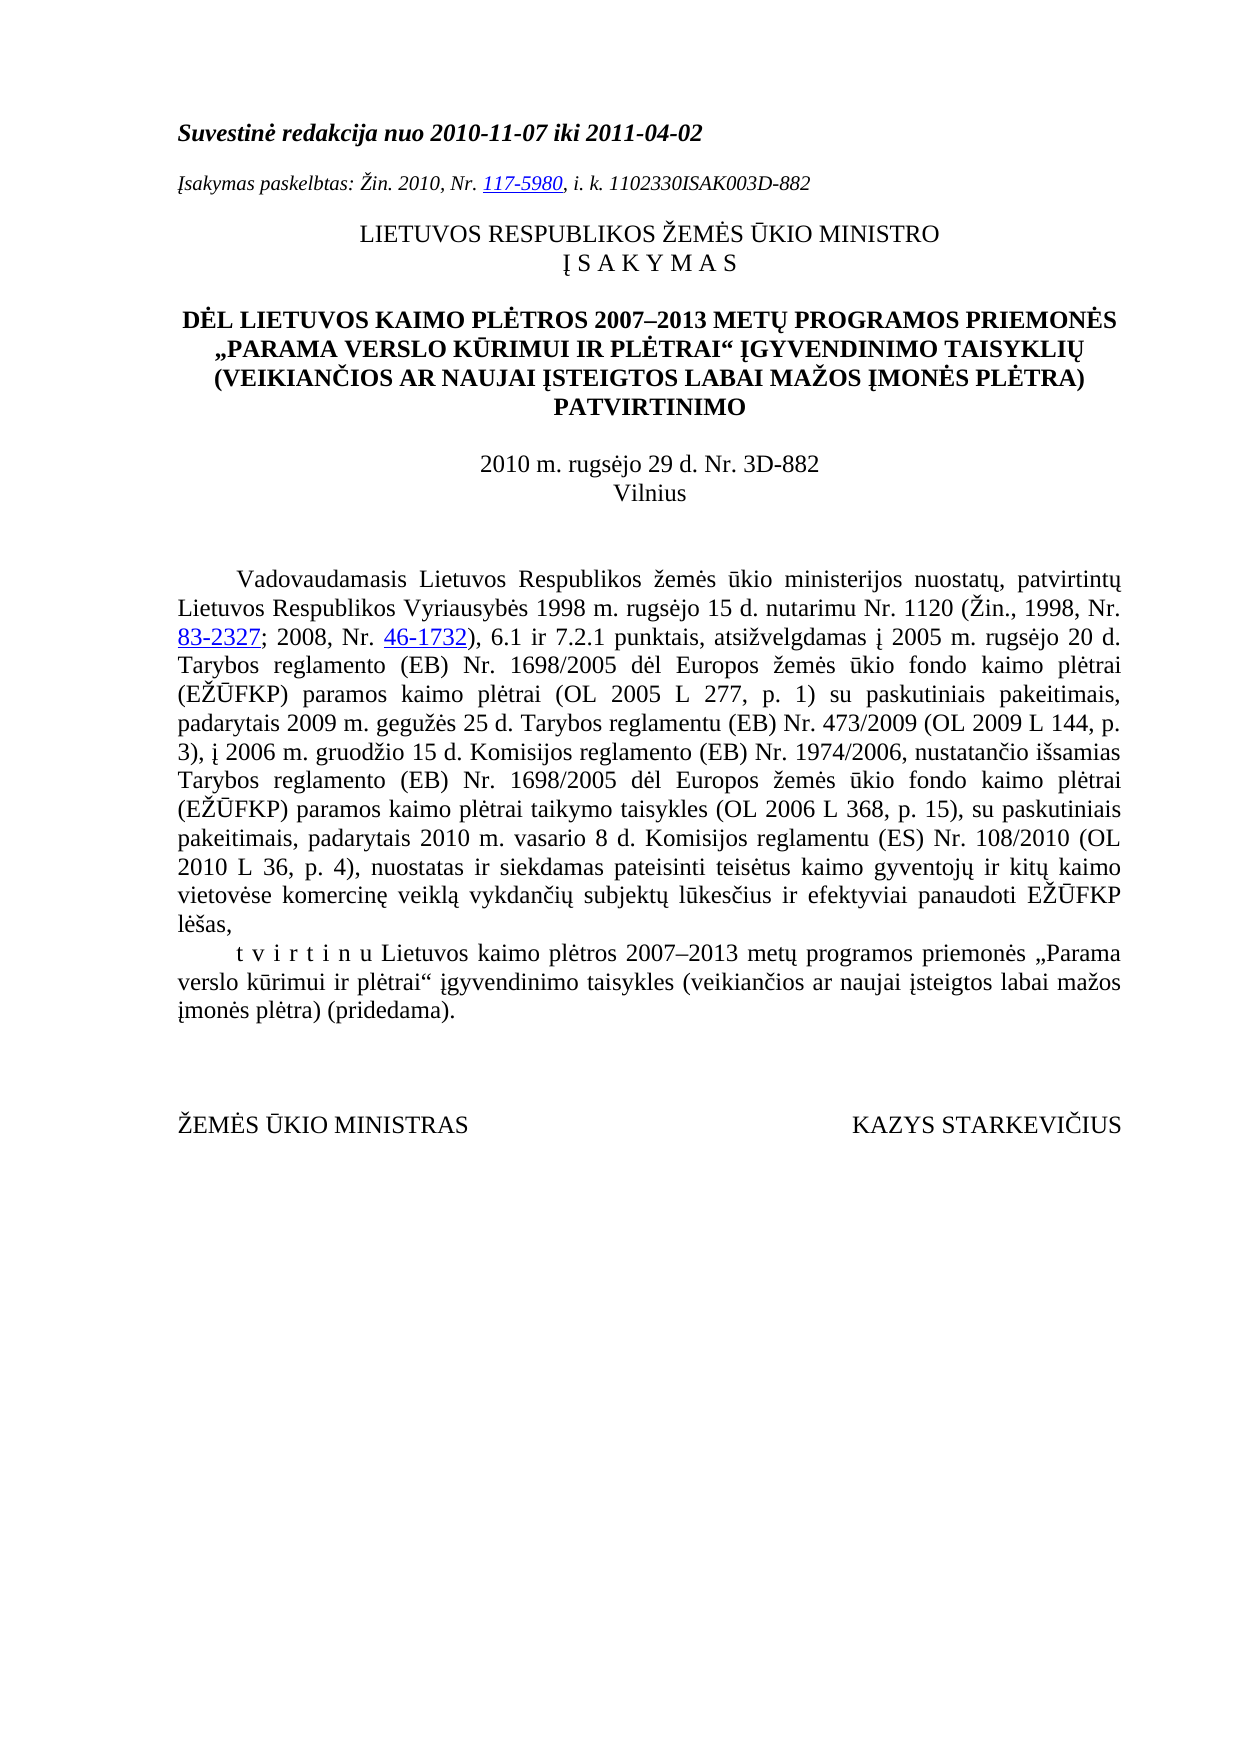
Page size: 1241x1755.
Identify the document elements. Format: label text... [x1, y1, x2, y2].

text Vadovaudamasis Lietuvos Respublikos žemės ūkio ministerijos nuostatų, patvirtintų Lietuvos Respublikos Vyriausybės 1998 m. rugsėjo 15 d. nutarimu Nr. 1120 (Žin., 1998, Nr. 83-2327; 2008, Nr. 46-1732), 6.1 ir 7.2.1 punktais, atsižvelgdamas į 2005 m. rugsėjo 20 d. Tarybos reglamento (EB) Nr. 1698/2005 dėl Europos žemės ūkio fondo kaimo plėtrai (EŽŪFKP) paramos kaimo plėtrai (OL 2005 L 277, p. 1) su paskutiniais pakeitimais, padarytais 2009 m. gegužės 25 d. Tarybos reglamentu (EB) Nr. 473/2009 (OL 2009 L 144, p. 3), į 2006 m. gruodžio 15 d. Komisijos reglamento (EB) Nr. 1974/2006, nustatančio išsamias Tarybos reglamento (EB) Nr. 1698/2005 dėl Europos žemės ūkio fondo kaimo plėtrai (EŽŪFKP) paramos kaimo plėtrai taikymo taisykles (OL 2006 L 368, p. 15), su paskutiniais pakeitimais, padarytais 2010 m. vasario 8 d. Komisijos reglamentu (ES) Nr. 108/2010 (OL 2010 L 36, p. 4), nuostatas ir siekdamas pateisinti teisėtus kaimo gyventojų ir kitų kaimo vietovėse komercinę veiklą vykdančių subjektų lūkesčius ir efektyviai panaudoti EŽŪFKP lėšas, [177, 564, 1122, 938]
text Suvestinė redakcija nuo 2010-11-07 iki 2011-04-02 [177, 118, 1122, 147]
text DĖL LIETUVOS KAIMO PLĖTROS 2007–2013 METŲ PROGRAMOS PRIEMONĖS „PARAMA VERSLO KŪRIMUI IR PLĖTRAI“ ĮGYVENDINIMO TAISYKLIŲ (VEIKIANČIOS AR NAUJAI ĮSTEIGTOS LABAI MAŽOS ĮMONĖS PLĖTRA) PATVIRTINIMO [177, 305, 1122, 420]
text Įsakymas paskelbtas: Žin. 2010, Nr. 117-5980, i. k. 1102330ISAK003D-882 [177, 171, 1122, 195]
text Vilnius [177, 478, 1122, 507]
text t v i r t i n u Lietuvos kaimo plėtros 2007–2013 metų programos priemonės „Parama verslo kūrimui ir plėtrai“ įgyvendinimo taisykles (veikiančios ar naujai įsteigtos labai mažos įmonės plėtra) (pridedama). [177, 938, 1122, 1024]
text Į S A K Y M A S [177, 248, 1122, 277]
text Žemės ūkio ministras Kazys Starkevičius [177, 1110, 1122, 1139]
text 2010 m. rugsėjo 29 d. Nr. 3D-882 [177, 449, 1122, 478]
text LIETUVOS RESPUBLIKOS ŽEMĖS ŪKIO MINISTRO [177, 219, 1122, 248]
